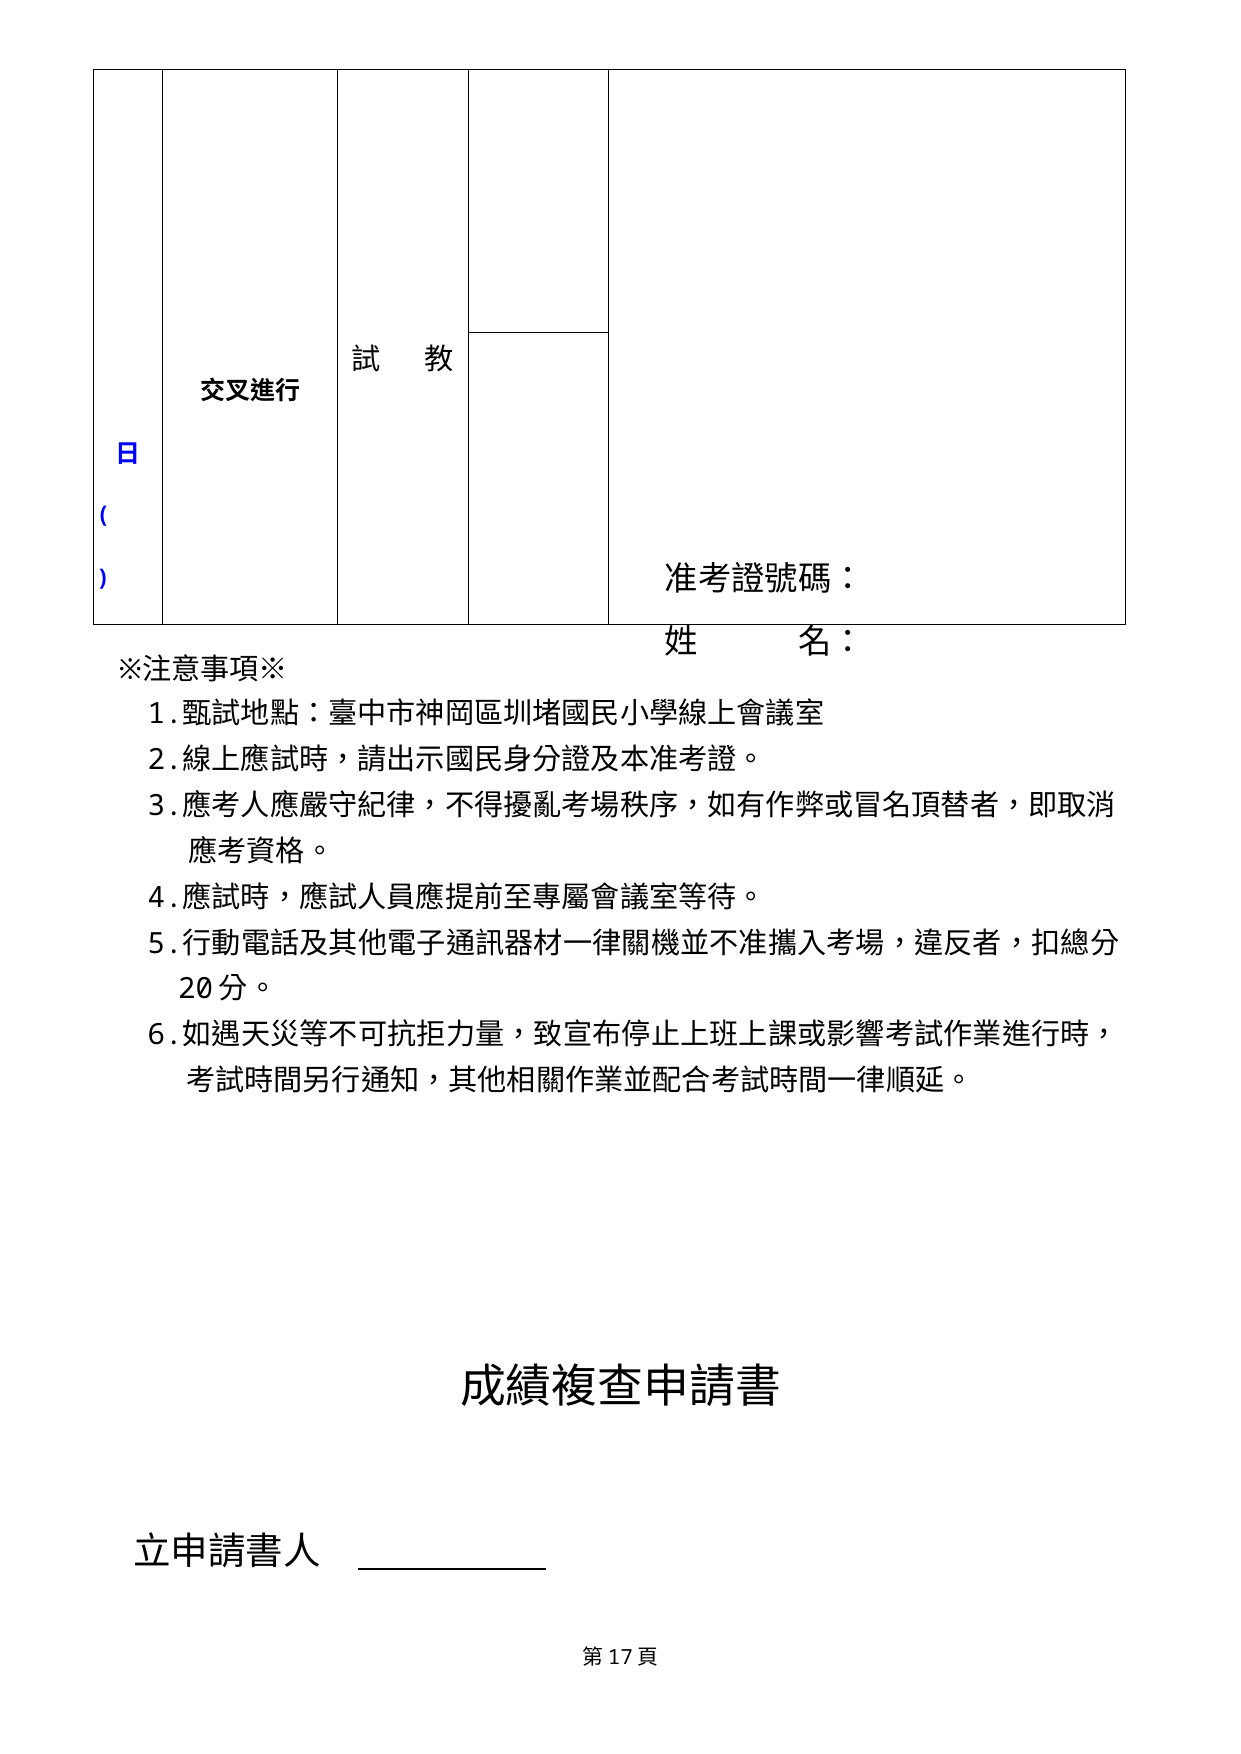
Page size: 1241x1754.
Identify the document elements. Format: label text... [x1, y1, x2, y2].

table_header 臺中市神岡區圳堵國民小學 110學年度代理代課教師甄選 准 考 證 准考證號碼： 姓 名： 甄選類別： 類別：□國小英語專長 次別：□第6次招考 □第7次招考 □第8次招考 [609, 70, 1125, 624]
text 5.行動電話及其他電子通訊器材一律關機並不准攜入考場，違反者，扣總分20分。 [118, 916, 1122, 1008]
text 6.如遇天災等不可抗拒力量，致宣布停止上班上課或影響考試作業進行時，考試時間另行通知，其他相關作業並配合考試時間一律順延。 [118, 1008, 1122, 1100]
text 4.應試時，應試人員應提前至專屬會議室等待。 [118, 871, 1122, 916]
table_cell 試 教 [338, 70, 468, 624]
text 2.線上應試時，請出示國民身分證及本准考證。 [118, 733, 1122, 779]
text 1.甄試地點：臺中市神岡區圳堵國民小學線上會議室 [118, 687, 1122, 733]
text 3.應考人應嚴守紀律，不得擾亂考場秩序，如有作弊或冒名頂替者，即取消 [118, 779, 1122, 825]
text ※注意事項※ [118, 625, 1122, 687]
table_cell 交叉進行 [163, 70, 337, 624]
table_cell [469, 333, 608, 624]
text 立申請書人 [133, 1507, 1122, 1569]
text 應考資格。 [118, 825, 1122, 871]
text 成績複查申請書 [118, 1349, 1122, 1416]
table_cell [469, 70, 608, 332]
table_cell 日 ( ) [94, 70, 162, 624]
